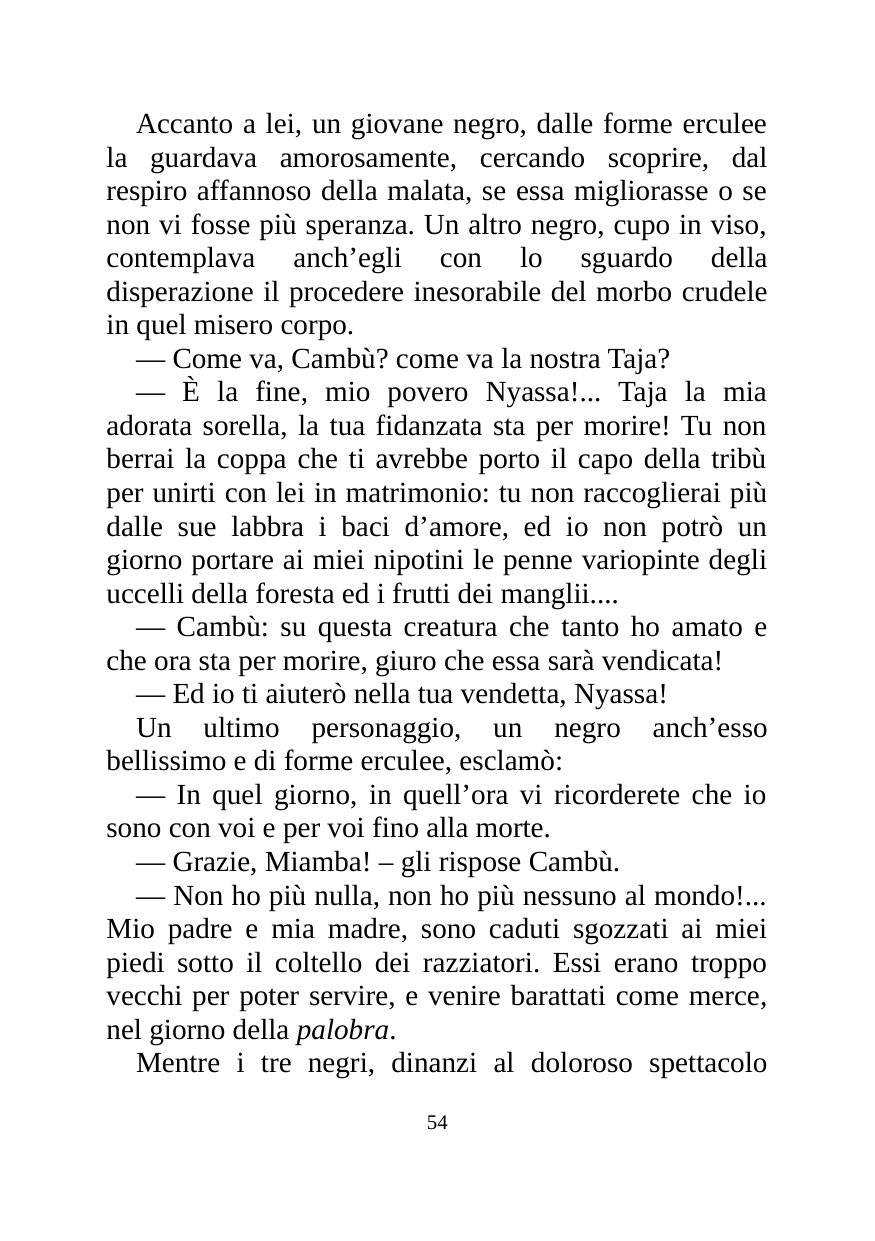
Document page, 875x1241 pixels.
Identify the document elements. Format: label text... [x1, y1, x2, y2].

text Un ultimo personaggio, un negro anch’esso bellissimo e di forme erculee, esclamò: [106, 710, 768, 777]
text — Non ho più nulla, non ho più nessuno al mondo!... Mio padre e mia madre, sono caduti sgozzati ai miei piedi sotto il coltello dei razziatori. Essi erano troppo vecchi per poter servire, e venire barattati come merce, nel giorno della palobra. [106, 878, 768, 1045]
text — Ed io ti aiuterò nella tua vendetta, Nyassa! [106, 676, 768, 710]
text — È la fine, mio povero Nyassa!... Taja la mia adorata sorella, la tua fidanzata sta per morire! Tu non berrai la coppa che ti avrebbe porto il capo della tribù per unirti con lei in matrimonio: tu non raccoglierai più dalle sue labbra i baci d’amore, ed io non potrò un giorno portare ai miei nipotini le penne variopinte degli uccelli della foresta ed i frutti dei manglii.... [106, 374, 768, 609]
text Mentre i tre negri, dinanzi al doloroso spettacolo [106, 1045, 768, 1079]
text — In quel giorno, in quell’ora vi ricorderete che io sono con voi e per voi fino alla morte. [106, 777, 768, 844]
text Accanto a lei, un giovane negro, dalle forme erculee la guardava amorosamente, cercando scoprire, dal respiro affannoso della malata, se essa migliorasse o se non vi fosse più speranza. Un altro negro, cupo in viso, contemplava anch’egli con lo sguardo della disperazione il procedere inesorabile del morbo crudele in quel misero corpo. [106, 106, 768, 341]
text — Come va, Cambù? come va la nostra Taja? [106, 341, 768, 374]
text — Cambù: su questa creatura che tanto ho amato e che ora sta per morire, giuro che essa sarà vendicata! [106, 609, 768, 676]
text — Grazie, Miamba! – gli rispose Cambù. [106, 844, 768, 878]
